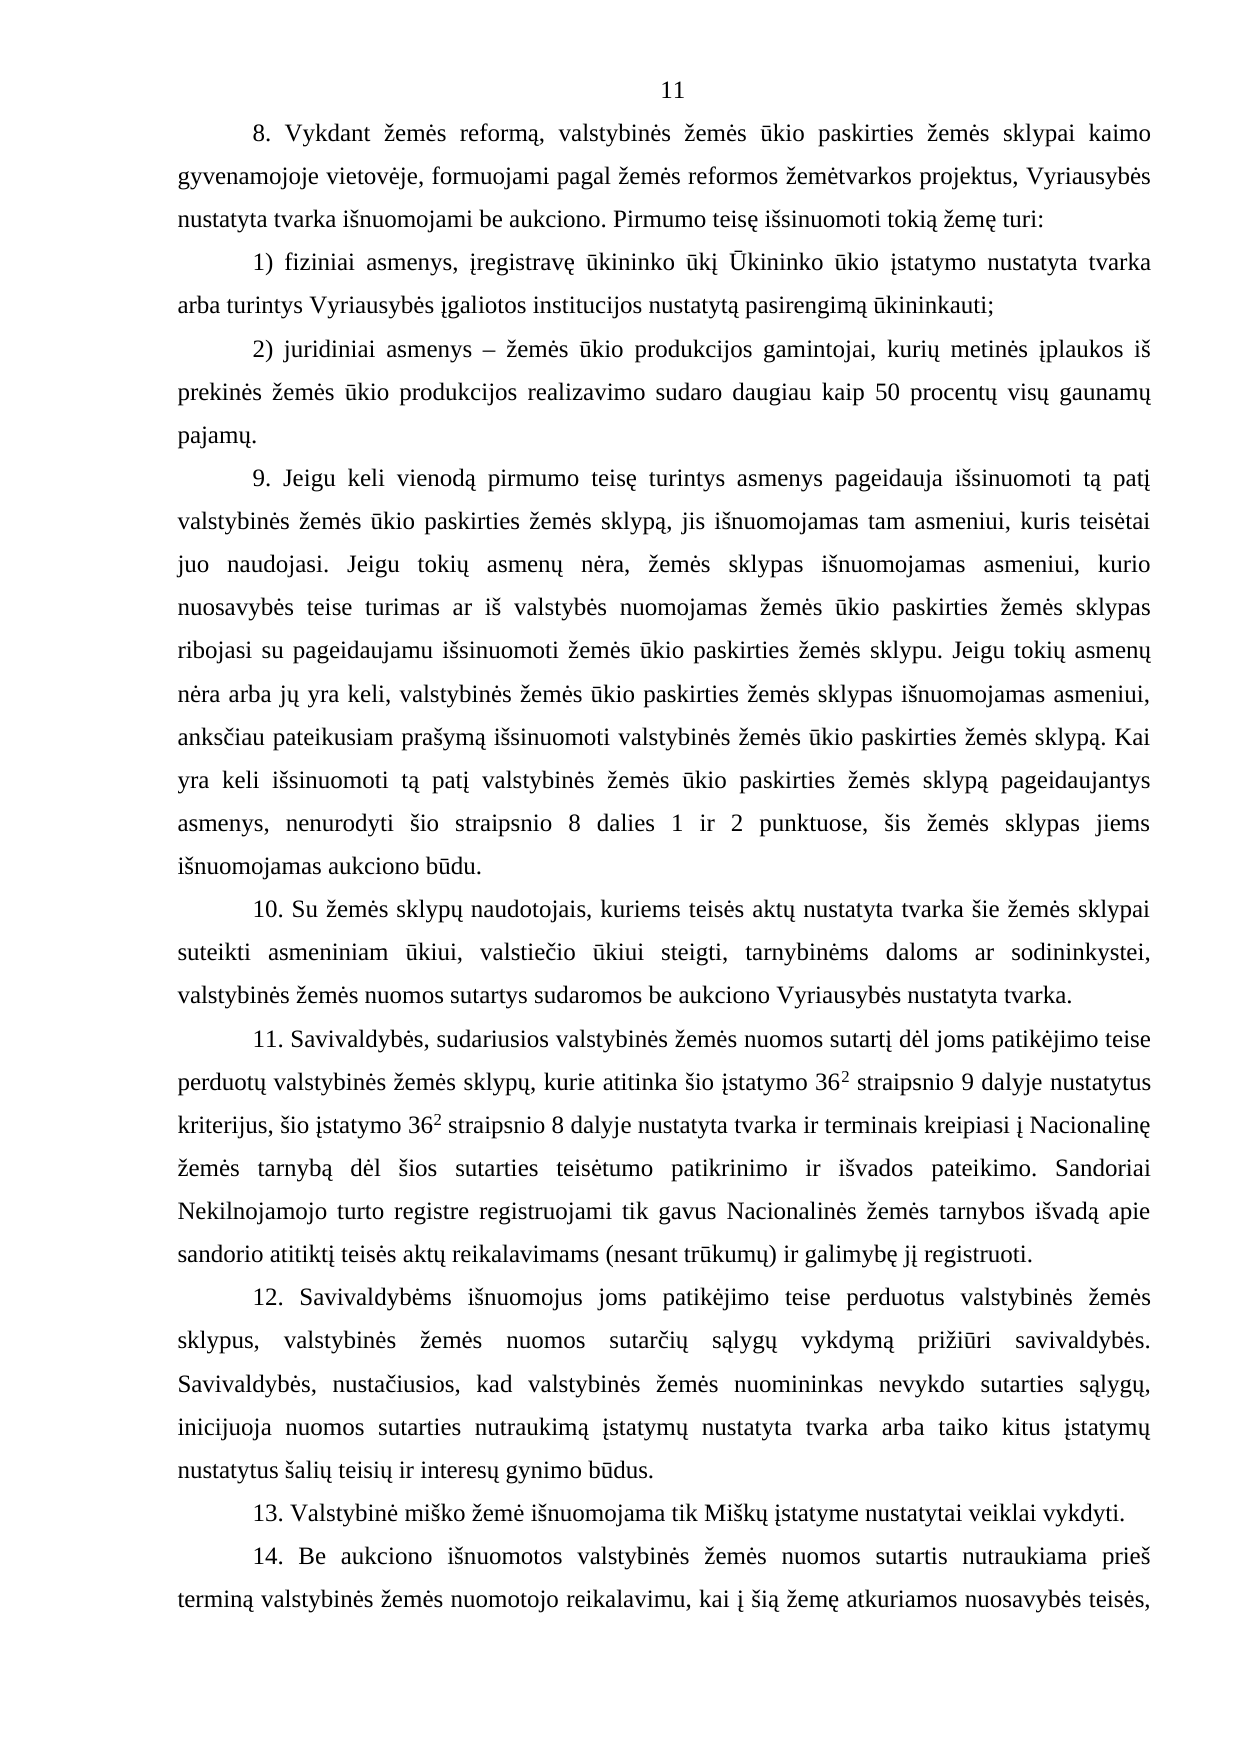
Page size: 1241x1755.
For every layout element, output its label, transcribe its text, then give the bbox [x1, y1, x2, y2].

text 9. Jeigu keli vienodą pirmumo teisę turintys asmenys pageidauja išsinuomoti tą patį valstybinės žemės ūkio paskirties žemės sklypą, jis išnuomojamas tam asmeniui, kuris teisėtai juo naudojasi. Jeigu tokių asmenų nėra, žemės sklypas išnuomojamas asmeniui, kurio nuosavybės teise turimas ar iš valstybės nuomojamas žemės ūkio paskirties žemės sklypas ribojasi su pageidaujamu išsinuomoti žemės ūkio paskirties žemės sklypu. Jeigu tokių asmenų nėra arba jų yra keli, valstybinės žemės ūkio paskirties žemės sklypas išnuomojamas asmeniui, anksčiau pateikusiam prašymą išsinuomoti valstybinės žemės ūkio paskirties žemės sklypą. Kai yra keli išsinuomoti tą patį valstybinės žemės ūkio paskirties žemės sklypą pageidaujantys asmenys, nenurodyti šio straipsnio 8 dalies 1 ir 2 punktuose, šis žemės sklypas jiems išnuomojamas aukciono būdu. [177, 463, 1152, 880]
text 12. Savivaldybėms išnuomojus joms patikėjimo teise perduotus valstybinės žemės sklypus, valstybinės žemės nuomos sutarčių sąlygų vykdymą prižiūri savivaldybės. Savivaldybės, nustačiusios, kad valstybinės žemės nuomininkas nevykdo sutarties sąlygų, inicijuoja nuomos sutarties nutraukimą įstatymų nustatyta tvarka arba taiko kitus įstatymų nustatytus šalių teisių ir interesų gynimo būdus. [177, 1282, 1152, 1484]
text 11. Savivaldybės, sudariusios valstybinės žemės nuomos sutartį dėl joms patikėjimo teise perduotų valstybinės žemės sklypų, kurie atitinka šio įstatymo 362 straipsnio 9 dalyje nustatytus kriterijus, šio įstatymo 362 straipsnio 8 dalyje nustatyta tvarka ir terminais kreipiasi į Nacionalinę žemės tarnybą dėl šios sutarties teisėtumo patikrinimo ir išvados pateikimo. Sandoriai Nekilnojamojo turto registre registruojami tik gavus Nacionalinės žemės tarnybos išvadą apie sandorio atitiktį teisės aktų reikalavimams (nesant trūkumų) ir galimybę jį registruoti. [177, 1024, 1152, 1268]
text 1) fiziniai asmenys, įregistravę ūkininko ūkį Ūkininko ūkio įstatymo nustatyta tvarka arba turintys Vyriausybės įgaliotos institucijos nustatytą pasirengimą ūkininkauti; [177, 247, 1152, 319]
text 8. Vykdant žemės reformą, valstybinės žemės ūkio paskirties žemės sklypai kaimo gyvenamojoje vietovėje, formuojami pagal žemės reformos žemėtvarkos projektus, Vyriausybės nustatyta tvarka išnuomojami be aukciono. Pirmumo teisę išsinuomoti tokią žemę turi: [177, 118, 1152, 233]
text 10. Su žemės sklypų naudotojais, kuriems teisės aktų nustatyta tvarka šie žemės sklypai suteikti asmeniniam ūkiui, valstiečio ūkiui steigti, tarnybinėms daloms ar sodininkystei, valstybinės žemės nuomos sutartys sudaromos be aukciono Vyriausybės nustatyta tvarka. [177, 894, 1152, 1009]
text 14. Be aukciono išnuomotos valstybinės žemės nuomos sutartis nutraukiama prieš terminą valstybinės žemės nuomotojo reikalavimu, kai į šią žemę atkuriamos nuosavybės teisės, [177, 1541, 1152, 1613]
text 13. Valstybinė miško žemė išnuomojama tik Miškų įstatyme nustatytai veiklai vykdyti. [177, 1498, 1152, 1527]
text 2) juridiniai asmenys – žemės ūkio produkcijos gamintojai, kurių metinės įplaukos iš prekinės žemės ūkio produkcijos realizavimo sudaro daugiau kaip 50 procentų visų gaunamų pajamų. [177, 334, 1152, 449]
